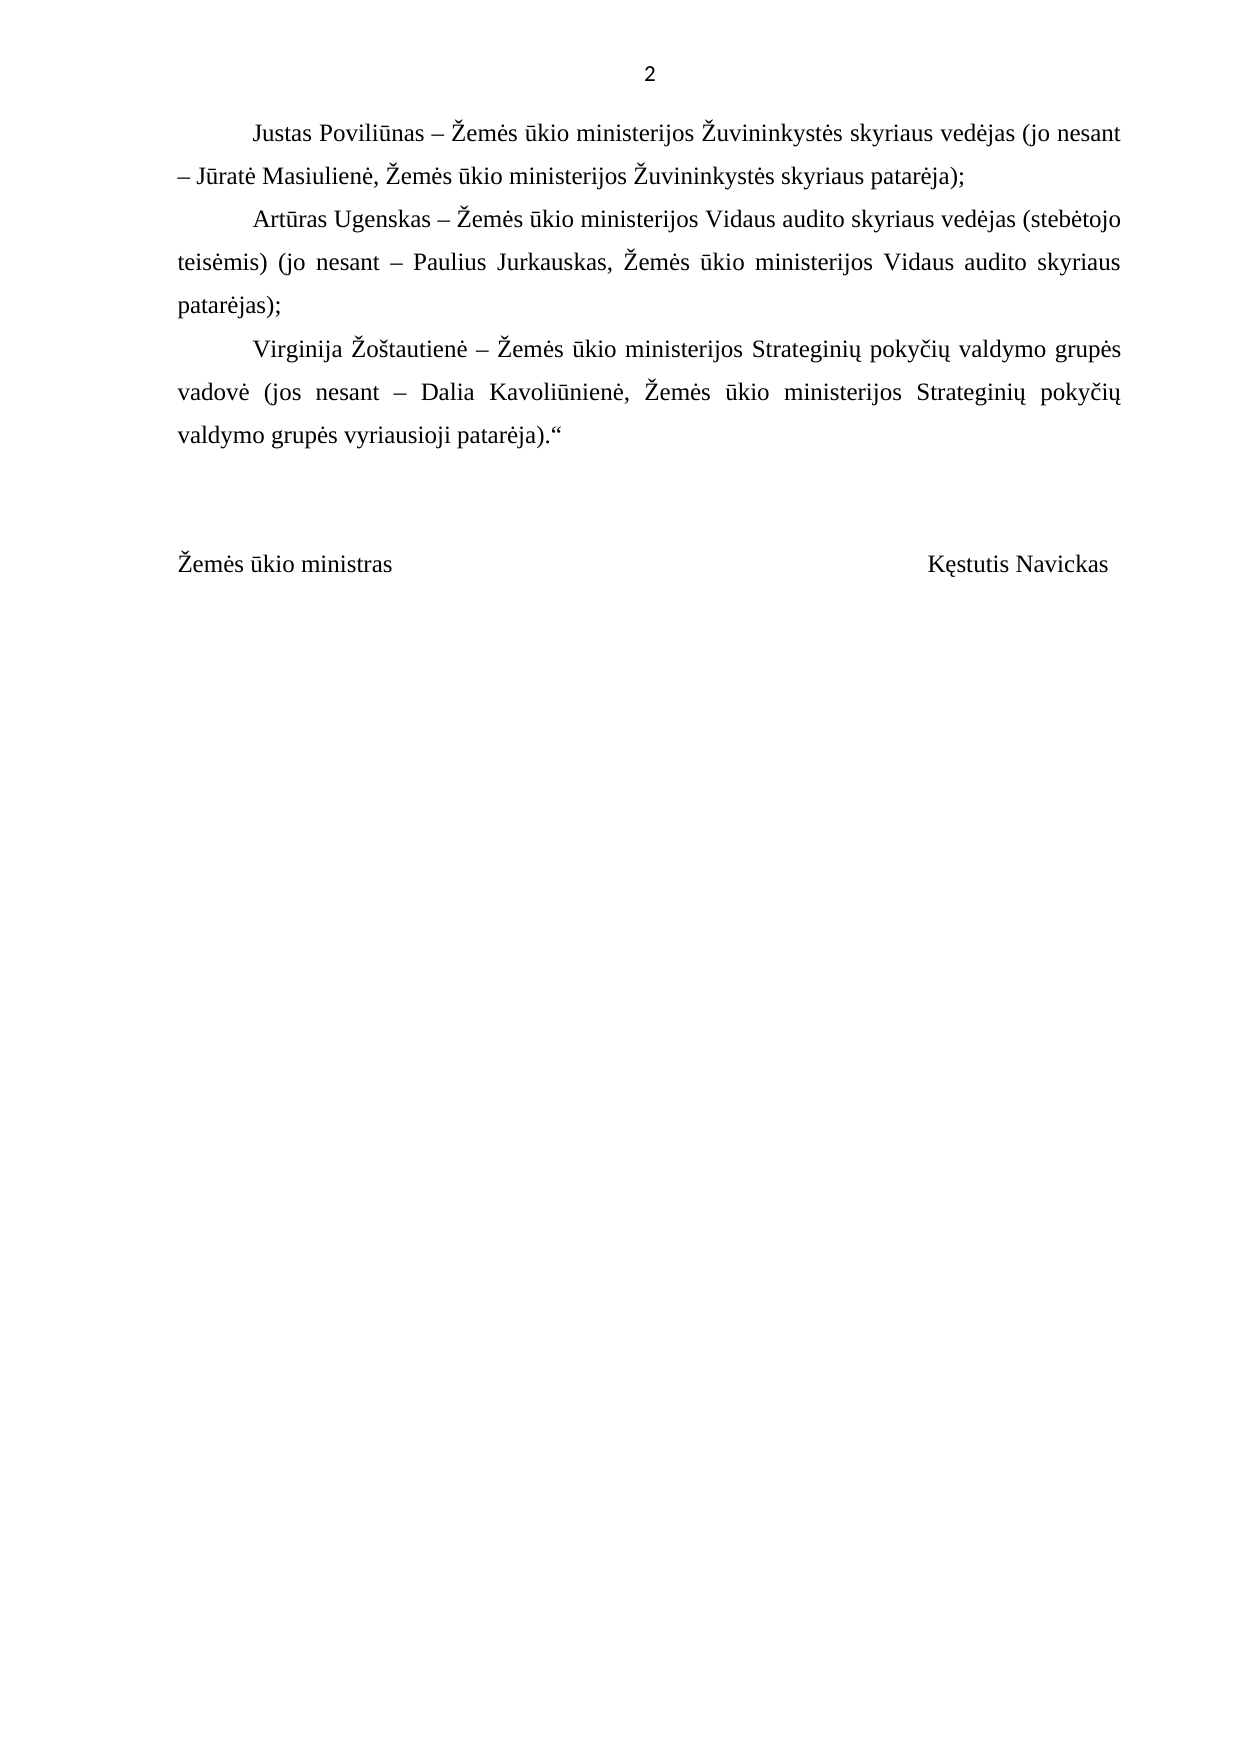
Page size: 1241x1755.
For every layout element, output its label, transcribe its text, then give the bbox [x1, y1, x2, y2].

text Virginija Žoštautienė – Žemės ūkio ministerijos Strateginių pokyčių valdymo grupės vadovė (jos nesant – Dalia Kavoliūnienė, Žemės ūkio ministerijos Strateginių pokyčių valdymo grupės vyriausioji patarėja).“ [177, 334, 1122, 449]
text Justas Poviliūnas – Žemės ūkio ministerijos Žuvininkystės skyriaus vedėjas (jo nesant – Jūratė Masiulienė, Žemės ūkio ministerijos Žuvininkystės skyriaus patarėja); [177, 118, 1122, 190]
text Artūras Ugenskas – Žemės ūkio ministerijos Vidaus audito skyriaus vedėjas (stebėtojo teisėmis) (jo nesant – Paulius Jurkauskas, Žemės ūkio ministerijos Vidaus audito skyriaus patarėjas); [177, 204, 1122, 319]
text Žemės ūkio ministras Kęstutis Navickas [177, 549, 1122, 578]
